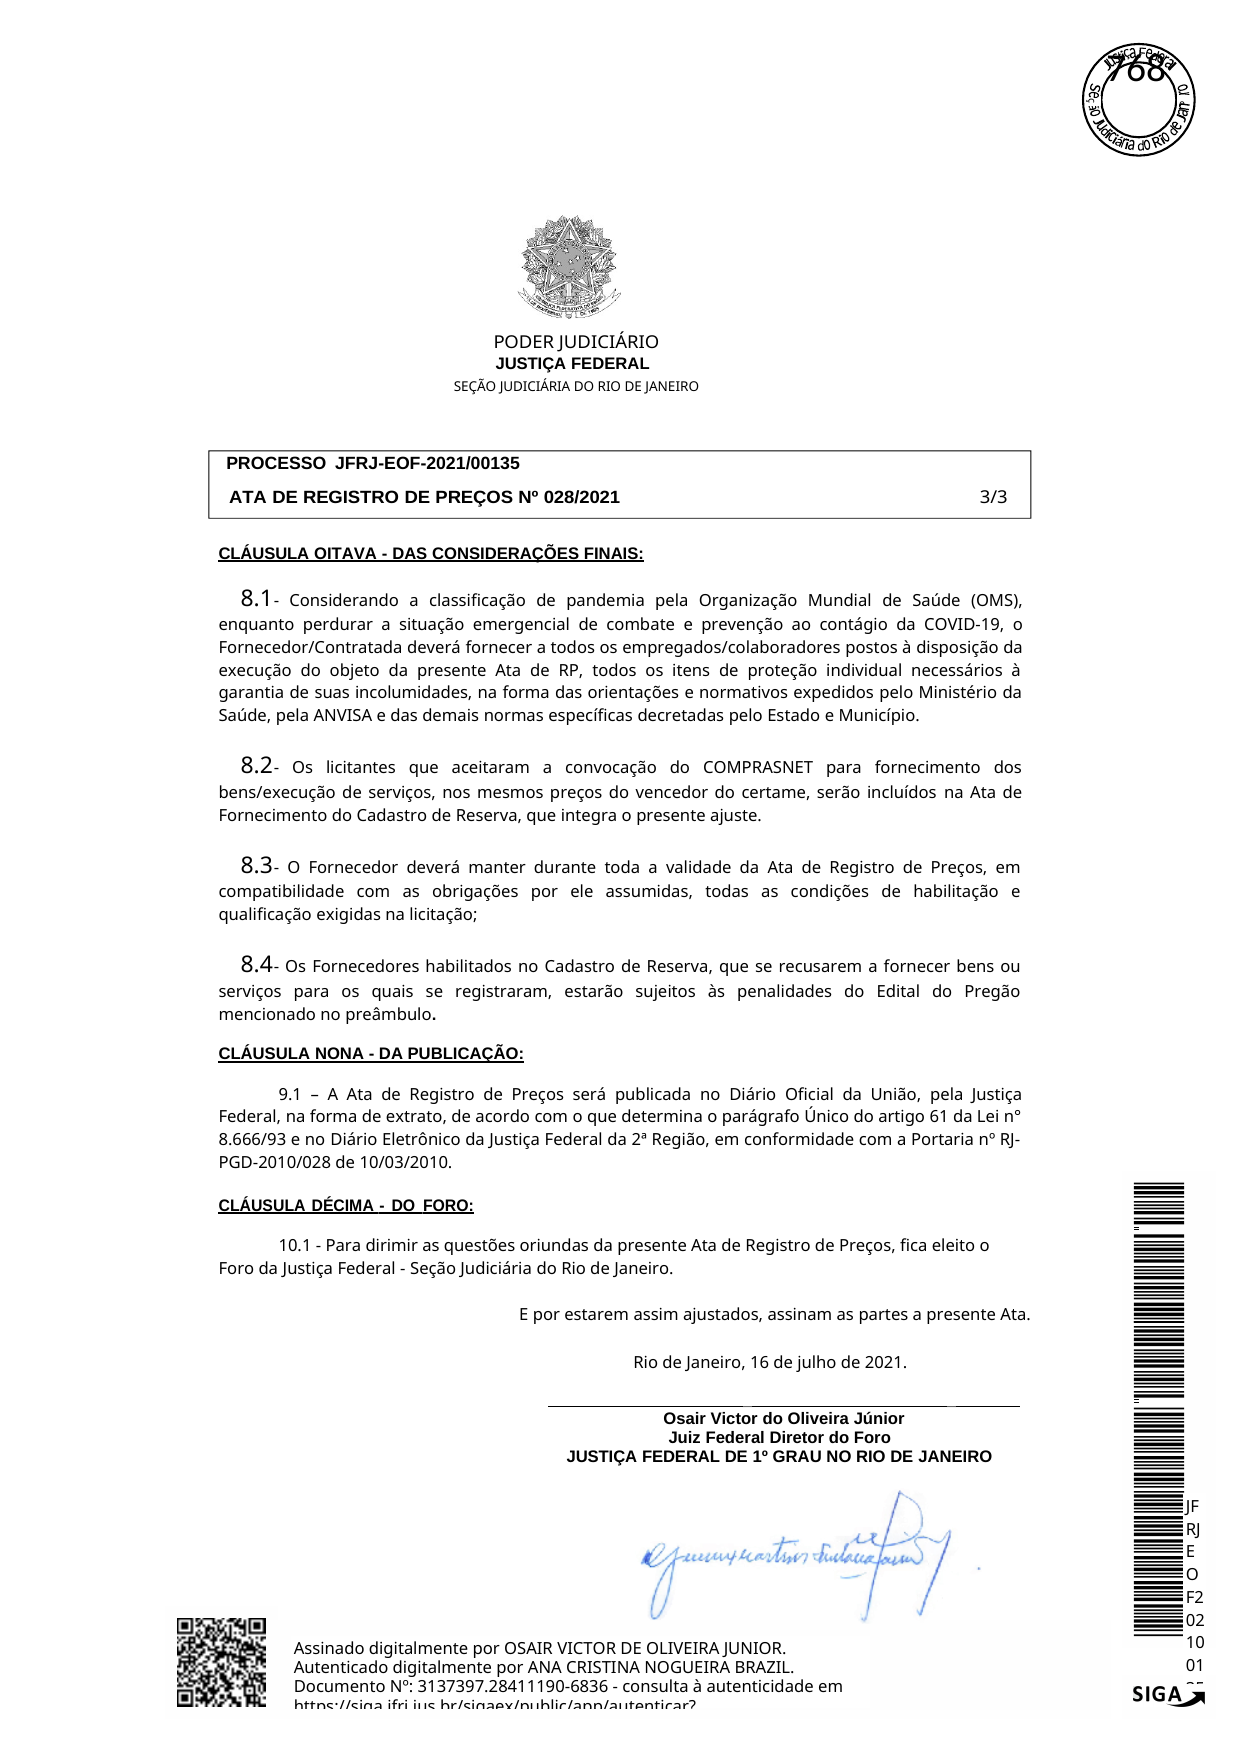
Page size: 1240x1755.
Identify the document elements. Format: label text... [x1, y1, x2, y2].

text JFRJEOF202100135V05 [1186, 1494, 1206, 1683]
text SEÇÃO JUDICIÁRIA DO RIO DE JANEIRO [261, 377, 892, 396]
subtitle CLÁUSULA DÉCIMA - DO FORO: [218, 1196, 1122, 1215]
text e [1179, 97, 1193, 105]
text ATA DE REGISTRO DE PREÇOS Nº 028/2021 3/3 [229, 485, 1030, 509]
text Juiz Federal Diretor do Foro [445, 1428, 1113, 1447]
text 9.1 – A Ata de Registro de Preços será publicada no Diário Oficial da União, pela Justiça Federal, na forma de extrato, de acordo com o que determina o parágrafo Único do artigo 61 da Lei n° 8.666/93 e no Diário Eletrônico da Justiça Federal da 2ª Região, em conformidade com a Portaria nº RJ-PGD-2010/028 de 10/03/2010. [218, 1082, 1022, 1173]
text PROCESSO JFRJ-EOF-2021/00135 [226, 453, 1030, 473]
text E por estarem assim ajustados, assinam as partes a presente Ata. [445, 1302, 1104, 1325]
subtitle [1183, 1493, 1206, 1683]
text ç [1085, 98, 1099, 106]
list - O Fornecedor deverá manter durante toda a validade da Ata de Registro de Preços, em compatibilidade com as obrigações por ele assumidas, todas as condições de habilitação e qualificação exigidas na licitação; [185, 849, 1021, 925]
subtitle _ _ Osair Victor do Oliveira Júnior [548, 1389, 1020, 1428]
text 10.1 - Para dirimir as questões oriundas da presente Ata de Registro de Preços, fica eleito o Foro da Justiça Federal - Seção Judiciária do Rio de Janeiro. [218, 1234, 1023, 1279]
text [1032, 453, 1227, 473]
text PODER JUDICIÁRIO [261, 329, 892, 354]
list - Os licitantes que aceitaram a convocação do COMPRASNET para fornecimento dos bens/execução de serviços, nos mesmos preços do vencedor do certame, serão incluídos na Ata de Fornecimento do Cadastro de Reserva, que integra o presente ajuste. [185, 749, 1022, 826]
subtitle JUSTIÇA FEDERAL [253, 354, 892, 373]
subtitle CLÁUSULA NONA - DA PUBLICAÇÃO: [218, 1044, 1227, 1063]
subtitle CLÁUSULA OITAVA - DAS CONSIDERAÇÕES FINAIS: [218, 543, 1227, 563]
list - Os Fornecedores habilitados no Cadastro de Reserva, que se recusarem a fornecer bens ou serviços para os quais se registraram, estarão sujeitos às penalidades do Edital do Pregão mencionado no preâmbulo. [185, 948, 1022, 1025]
list - Considerando a classificação de pandemia pela Organização Mundial de Saúde (OMS), enquanto perdurar a situação emergencial de combate e prevenção ao contágio da COVID-19, o Fornecedor/Contratada deverá fornecer a todos os empregados/colaboradores postos à disposição da execução do objeto da presente Ata de RP, todos os itens de proteção individual necessários à garantia de suas incolumidades, na forma das orientações e normativos expedidos pelo Ministério da Saúde, pela ANVISA e das demais normas específicas decretadas pelo Estado e Município. [185, 582, 1023, 727]
text Rio de Janeiro, 16 de julho de 2021. [175, 1350, 1122, 1373]
subtitle JUSTIÇA FEDERAL DE 1º GRAU NO RIO DE JANEIRO [445, 1447, 1113, 1466]
text [1032, 485, 1227, 509]
